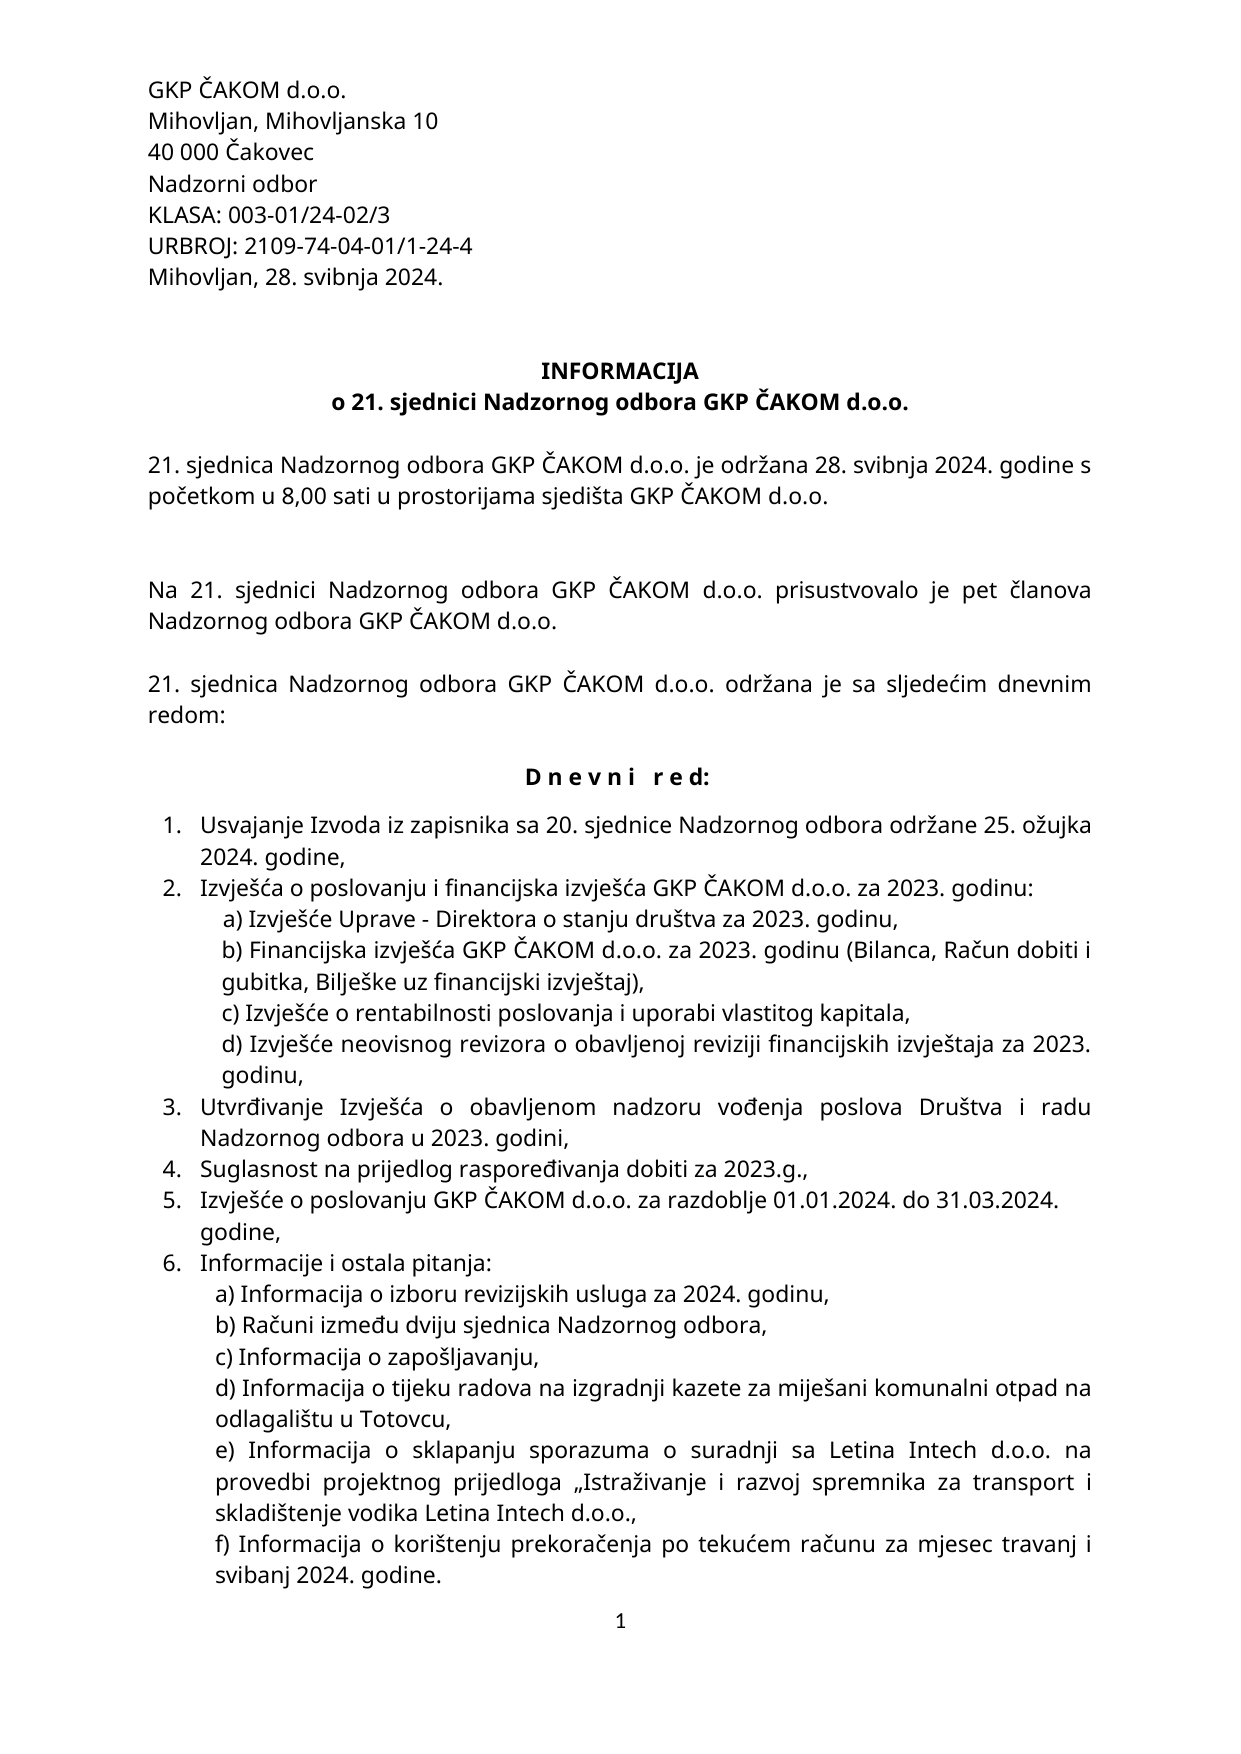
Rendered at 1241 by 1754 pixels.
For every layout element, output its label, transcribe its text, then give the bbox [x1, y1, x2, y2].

text URBROJ: 2109-74-04-01/1-24-4 [148, 230, 1093, 261]
text GKP ČAKOM d.o.o. [148, 74, 1093, 105]
text c) Izvješće o rentabilnosti poslovanja i uporabi vlastitog kapitala, [221, 997, 1093, 1028]
text a) Izvješće Uprave - Direktora o stanju društva za 2023. godinu, [186, 903, 1093, 934]
list Izvješća o poslovanju i financijska izvješća GKP ČAKOM d.o.o. za 2023. godinu: [162, 872, 1093, 903]
list Informacije i ostala pitanja: [162, 1247, 1093, 1278]
text o 21. sjednici Nadzornog odbora GKP ČAKOM d.o.o. [148, 386, 1093, 417]
text Mihovljan, 28. svibnja 2024. [148, 261, 1093, 292]
text 21. sjednica Nadzornog odbora GKP ČAKOM d.o.o. održana je sa sljedećim dnevnim redom: [148, 667, 1093, 730]
text b) Računi između dviju sjednica Nadzornog odbora, [148, 1309, 1093, 1340]
text 40 000 Čakovec [148, 136, 1093, 167]
text e) Informacija o sklapanju sporazuma o suradnji sa Letina Intech d.o.o. na provedbi projektnog prijedloga „Istraživanje i razvoj spremnika za transport i skladištenje vodika Letina Intech d.o.o., [215, 1434, 1093, 1528]
text Nadzorni odbor [148, 167, 1093, 199]
text 21. sjednica Nadzornog odbora GKP ČAKOM d.o.o. je održana 28. svibnja 2024. godine s početkom u 8,00 sati u prostorijama sjedišta GKP ČAKOM d.o.o. [148, 449, 1093, 511]
text Na 21. sjednici Nadzornog odbora GKP ČAKOM d.o.o. prisustvovalo je pet članova Nadzornog odbora GKP ČAKOM d.o.o. [148, 574, 1093, 636]
text D n e v n i r e d: [148, 761, 1093, 792]
list Utvrđivanje Izvješća o obavljenom nadzoru vođenja poslova Društva i radu Nadzornog odbora u 2023. godini, [162, 1090, 1093, 1153]
text b) Financijska izvješća GKP ČAKOM d.o.o. za 2023. godinu (Bilanca, Račun dobiti i gubitka, Bilješke uz financijski izvještaj), [221, 934, 1093, 997]
text INFORMACIJA [148, 355, 1093, 386]
list Usvajanje Izvoda iz zapisnika sa 20. sjednice Nadzornog odbora održane 25. ožujka 2024. godine, [162, 809, 1093, 872]
text c) Informacija o zapošljavanju, [148, 1340, 1093, 1372]
text d) Informacija o tijeku radova na izgradnji kazete za miješani komunalni otpad na odlagalištu u Totovcu, [215, 1372, 1093, 1434]
text Mihovljan, Mihovljanska 10 [148, 105, 1093, 136]
text f) Informacija o korištenju prekoračenja po tekućem računu za mjesec travanj i svibanj 2024. godine. [215, 1528, 1093, 1590]
list Suglasnost na prijedlog raspoređivanja dobiti za 2023.g., [162, 1153, 1093, 1184]
text a) Informacija o izboru revizijskih usluga za 2024. godinu, [148, 1278, 1093, 1309]
text d) Izvješće neovisnog revizora o obavljenoj reviziji financijskih izvještaja za 2023. godinu, [221, 1028, 1093, 1090]
list Izvješće o poslovanju GKP ČAKOM d.o.o. za razdoblje 01.01.2024. do 31.03.2024. godine, [162, 1184, 1093, 1247]
text KLASA: 003-01/24-02/3 [148, 199, 1093, 230]
